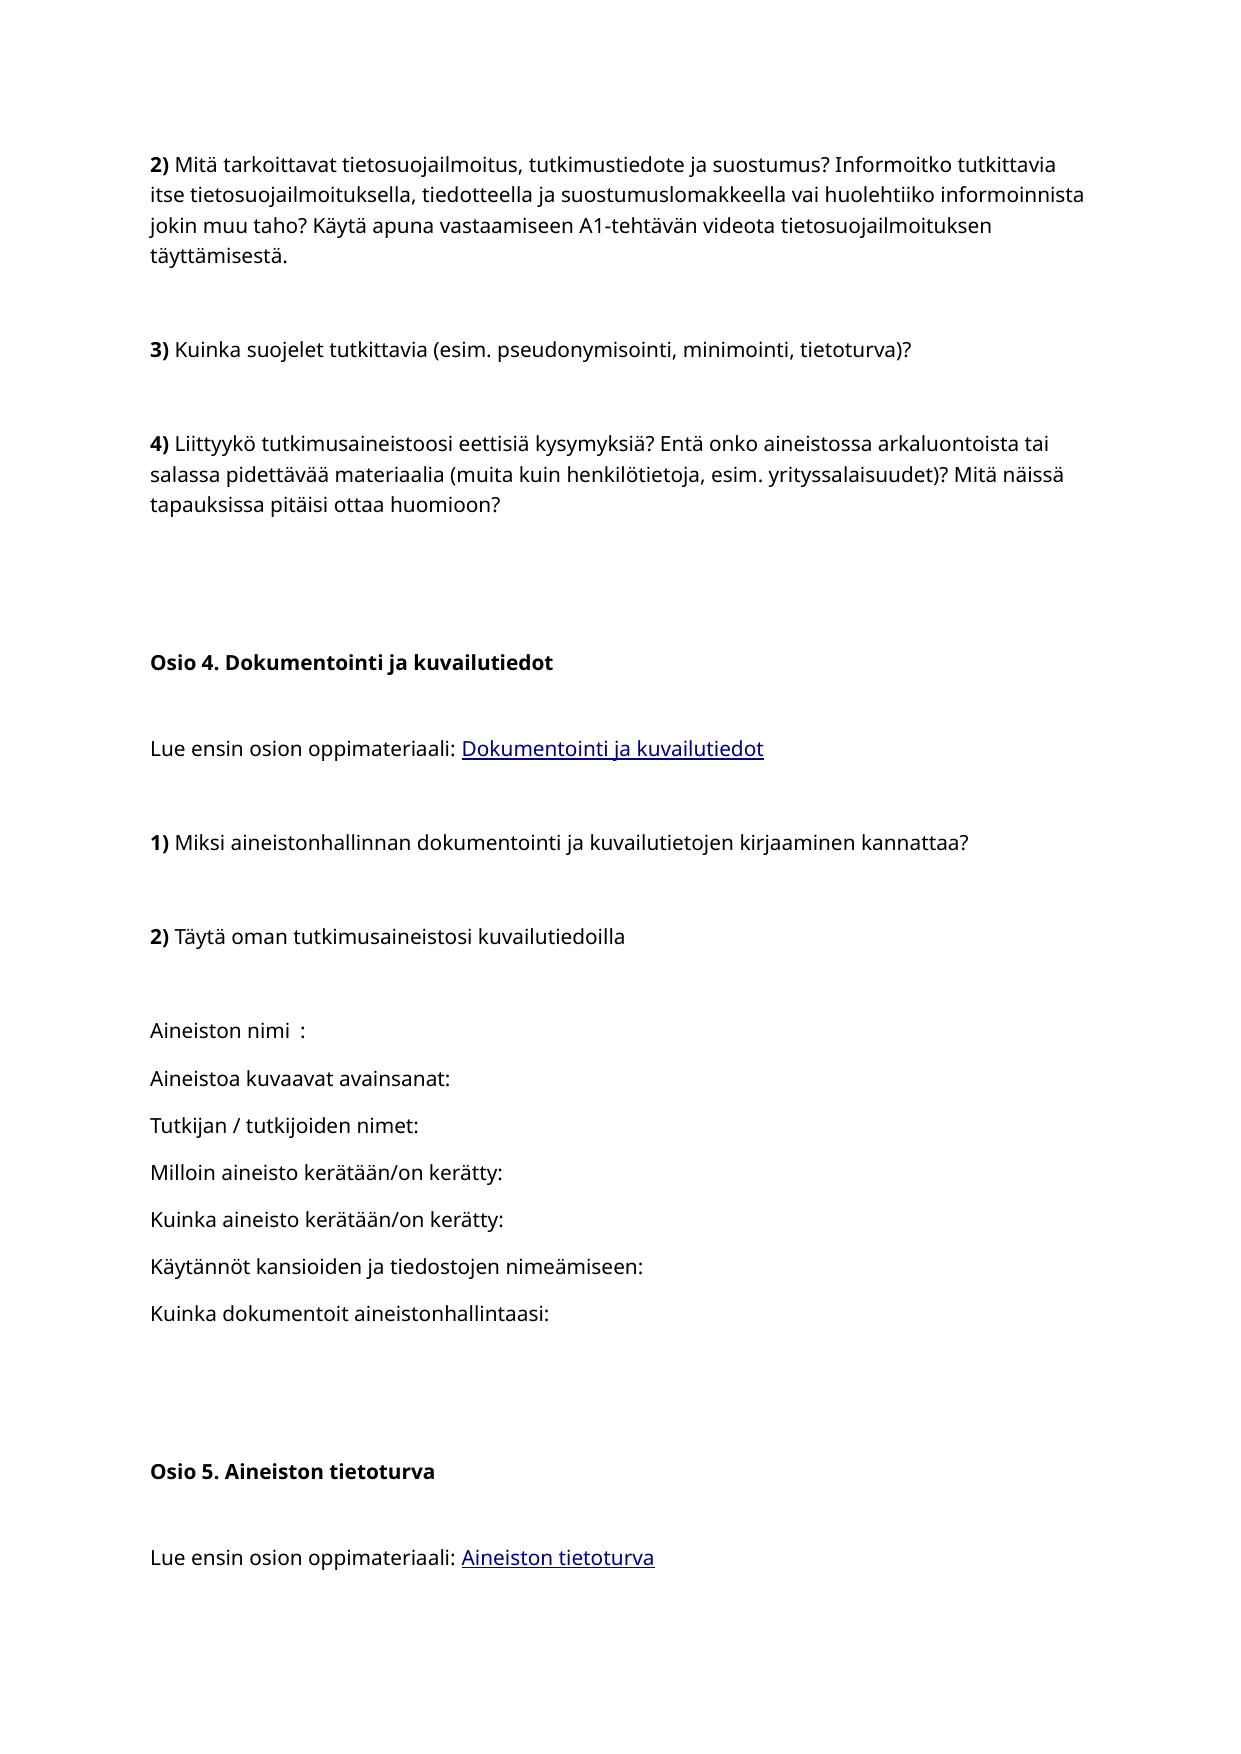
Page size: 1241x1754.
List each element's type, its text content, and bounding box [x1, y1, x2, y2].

subtitle Osio 4. Dokumentointi ja kuvailutiedot [150, 648, 1090, 677]
text Käytännöt kansioiden ja tiedostojen nimeämiseen: [150, 1252, 1090, 1281]
text 1) Miksi aineistonhallinnan dokumentointi ja kuvailutietojen kirjaaminen kannattaa? [150, 828, 1090, 857]
text Lue ensin osion oppimateriaali: Aineiston tietoturva [150, 1543, 1090, 1571]
text Tutkijan / tutkijoiden nimet: [150, 1111, 1090, 1139]
text Milloin aineisto kerätään/on kerätty: [150, 1158, 1090, 1186]
text Aineistoa kuvaavat avainsanat: [150, 1064, 1090, 1092]
text Lue ensin osion oppimateriaali: Dokumentointi ja kuvailutiedot [150, 734, 1090, 763]
text 2) Täytä oman tutkimusaineistosi kuvailutiedoilla [150, 922, 1090, 951]
text 2) Mitä tarkoittavat tietosuojailmoitus, tutkimustiedote ja suostumus? Informoitko tutkittavia itse tietosuojailmoituksella, tiedotteella ja suostumuslomakkeella vai huolehtiiko informoinnista jokin muu taho? Käytä apuna vastaamiseen A1-tehtävän videota tietosuojailmoituksen täyttämisestä. [150, 150, 1090, 270]
text Kuinka aineisto kerätään/on kerätty: [150, 1205, 1090, 1233]
subtitle Osio 5. Aineiston tietoturva [150, 1457, 1090, 1486]
text 4) Liittyykö tutkimusaineistoosi eettisiä kysymyksiä? Entä onko aineistossa arkaluontoista tai salassa pidettävää materiaalia (muita kuin henkilötietoja, esim. yrityssalaisuudet)? Mitä näissä tapauksissa pitäisi ottaa huomioon? [150, 429, 1090, 519]
text Kuinka dokumentoit aineistonhallintaasi: [150, 1299, 1090, 1328]
text Aineiston nimi : [150, 1017, 1090, 1045]
text 3) Kuinka suojelet tutkittavia (esim. pseudonymisointi, minimointi, tietoturva)? [150, 335, 1090, 364]
